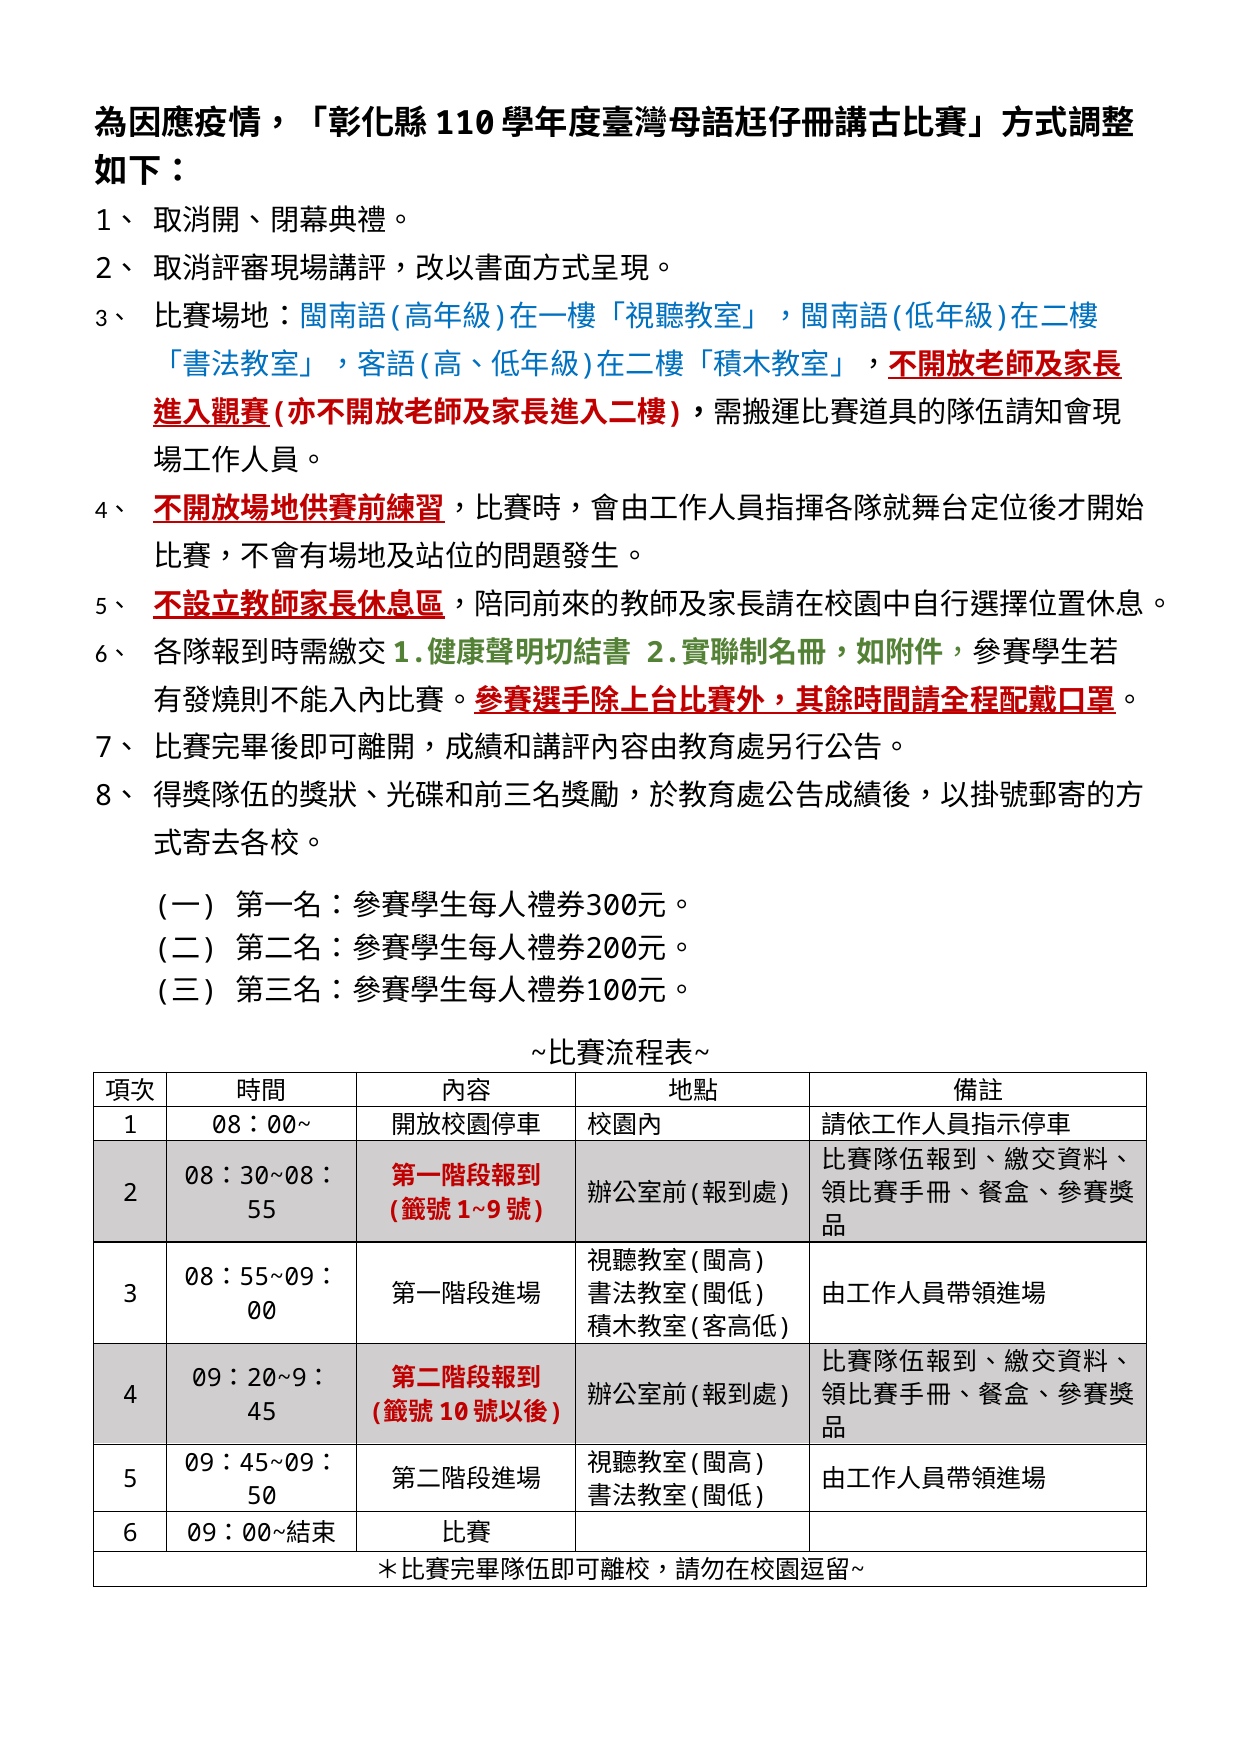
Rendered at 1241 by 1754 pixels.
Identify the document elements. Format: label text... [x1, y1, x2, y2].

table_cell 6 [94, 1512, 166, 1551]
list 不開放場地供賽前練習，比賽時，會由工作人員指揮各隊就舞台定位後才開始比賽，不會有場地及站位的問題發生。 [94, 480, 1146, 576]
table_cell 由工作人員帶領進場 [810, 1243, 1146, 1342]
table_cell [576, 1512, 809, 1551]
table_cell 09：20~9：45 [167, 1344, 356, 1443]
table_cell 比賽隊伍報到、繳交資料、領比賽手冊、餐盒、參賽獎品 [810, 1141, 1146, 1241]
table_cell 第一階段進場 [357, 1243, 575, 1342]
table_cell 2 [94, 1141, 166, 1241]
table_header 地點 [576, 1073, 809, 1106]
table_cell 開放校園停車 [357, 1107, 575, 1140]
text (二) 第二名：參賽學生每人禮券200元。 [153, 924, 1146, 967]
table_cell 第二階段進場 [357, 1445, 575, 1511]
table_cell [810, 1512, 1146, 1551]
table_cell 請依工作人員指示停車 [810, 1107, 1146, 1140]
list 取消評審現場講評，改以書面方式呈現。 [94, 240, 1146, 288]
list 得獎隊伍的獎狀、光碟和前三名獎勵，於教育處公告成績後，以掛號郵寄的方式寄去各校。 [94, 767, 1146, 863]
text (一) 第一名：參賽學生每人禮券300元。 [153, 882, 1146, 924]
table_cell 第二階段報到 (籤號10號以後) [357, 1344, 575, 1443]
table_cell 視聽教室(閩高) 書法教室(閩低) 積木教室(客高低) [576, 1243, 809, 1342]
table_cell 3 [94, 1243, 166, 1342]
table_cell 視聽教室(閩高) 書法教室(閩低) [576, 1445, 809, 1511]
table_cell 1 [94, 1107, 166, 1140]
list 各隊報到時需繳交1.健康聲明切結書 2.實聯制名冊，如附件，參賽學生若有發燒則不能入內比賽。參賽選手除上台比賽外，其餘時間請全程配戴口罩。 [94, 624, 1146, 719]
table_cell 比賽隊伍報到、繳交資料、領比賽手冊、餐盒、參賽獎品 [810, 1344, 1146, 1443]
table_cell 由工作人員帶領進場 [810, 1445, 1146, 1511]
table_header 備註 [810, 1073, 1146, 1106]
table_cell 5 [94, 1445, 166, 1511]
table_cell 09：45~09：50 [167, 1445, 356, 1511]
table_cell 辦公室前(報到處) [576, 1141, 809, 1241]
table_cell 第一階段報到 (籤號1~9號) [357, 1141, 575, 1241]
table_cell 校園內 [576, 1107, 809, 1140]
table_cell 08：00~ [167, 1107, 356, 1140]
table_cell ＊比賽完畢隊伍即可離校，請勿在校園逗留~ [94, 1552, 1146, 1586]
table_header 時間 [167, 1073, 356, 1106]
table_cell 09：00~結束 [167, 1512, 356, 1551]
list 比賽完畢後即可離開，成績和講評內容由教育處另行公告。 [94, 719, 1146, 767]
list 比賽場地：閩南語(高年級)在一樓「視聽教室」，閩南語(低年級)在二樓「書法教室」，客語(高、低年級)在二樓「積木教室」，不開放老師及家長進入觀賽(亦不開放老師及家長進入二樓)，需搬運比賽道具的隊伍請知會現場工作人員。 [94, 288, 1146, 480]
table_header 內容 [357, 1073, 575, 1106]
table_cell 比賽 [357, 1512, 575, 1551]
table_cell 4 [94, 1344, 166, 1443]
list 不設立教師家長休息區，陪同前來的教師及家長請在校園中自行選擇位置休息。 [94, 576, 1146, 624]
text (三) 第三名：參賽學生每人禮券100元。 [153, 967, 1146, 1009]
text 為因應疫情，「彰化縣110學年度臺灣母語尪仔冊講古比賽」方式調整如下： [94, 96, 1146, 192]
table_cell 辦公室前(報到處) [576, 1344, 809, 1443]
list 取消開、閉幕典禮。 [94, 192, 1146, 240]
text ~比賽流程表~ [94, 1009, 1146, 1072]
table_header 項次 [94, 1073, 166, 1106]
table_cell 08：30~08：55 [167, 1141, 356, 1241]
table_cell 08：55~09：00 [167, 1243, 356, 1342]
